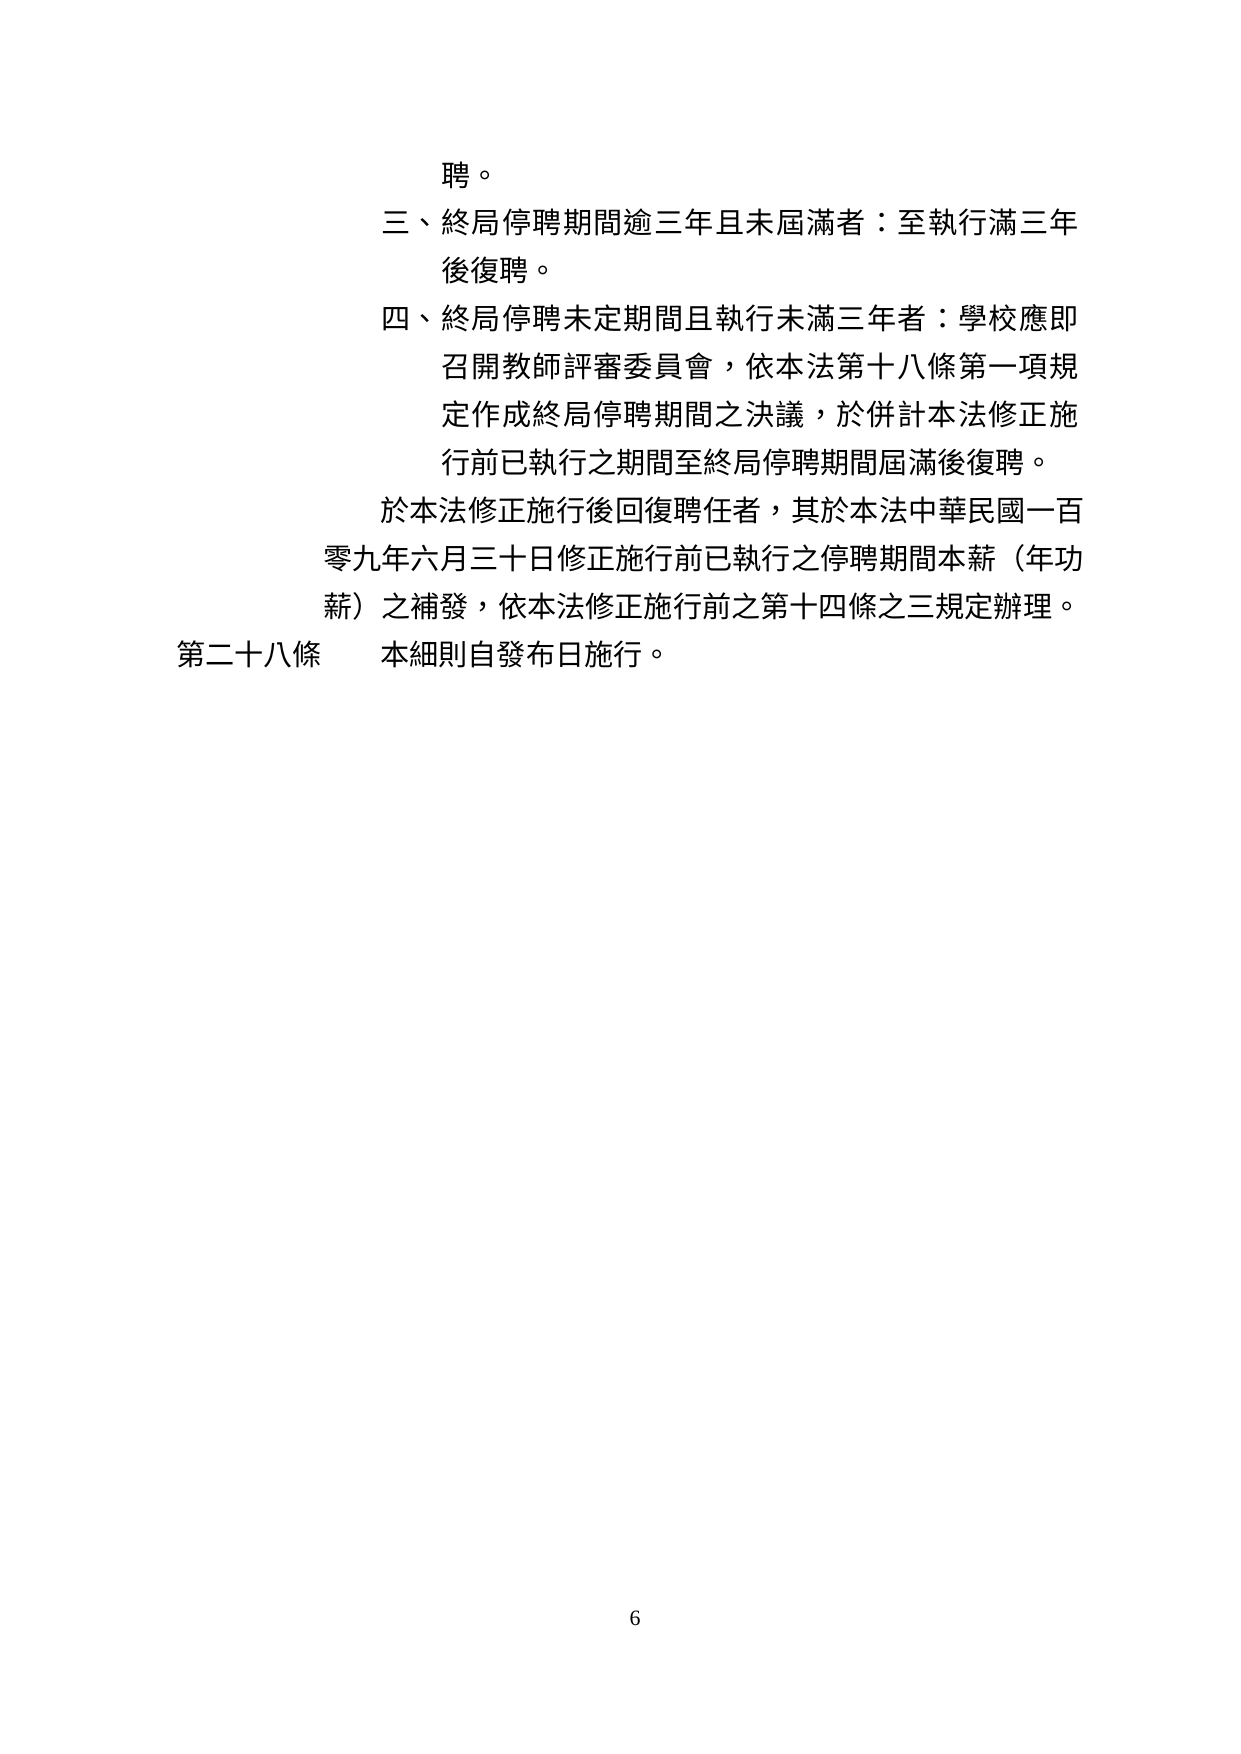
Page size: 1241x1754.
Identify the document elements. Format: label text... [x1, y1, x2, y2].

list 終局停聘未定期間且執行未滿三年者：學校應即召開教師評審委員會，依本法第十八條第一項規定作成終局停聘期間之決議，於併計本法修正施行前已執行之期間至終局停聘期間屆滿後復聘。 [381, 291, 1080, 483]
text 於本法修正施行後回復聘任者，其於本法中華民國一百零九年六月三十日修正施行前已執行之停聘期間本薪（年功薪）之補發，依本法修正施行前之第十四條之三規定辦理。 [323, 483, 1084, 627]
list 終局停聘期間逾三年且未屆滿者：至執行滿三年後復聘。 [381, 196, 1080, 291]
list 終局停聘期間未逾三年且未屆滿者：至屆滿後復聘。 [381, 148, 1080, 196]
text 第二十八條 本細則自發布日施行。 [176, 627, 1096, 675]
